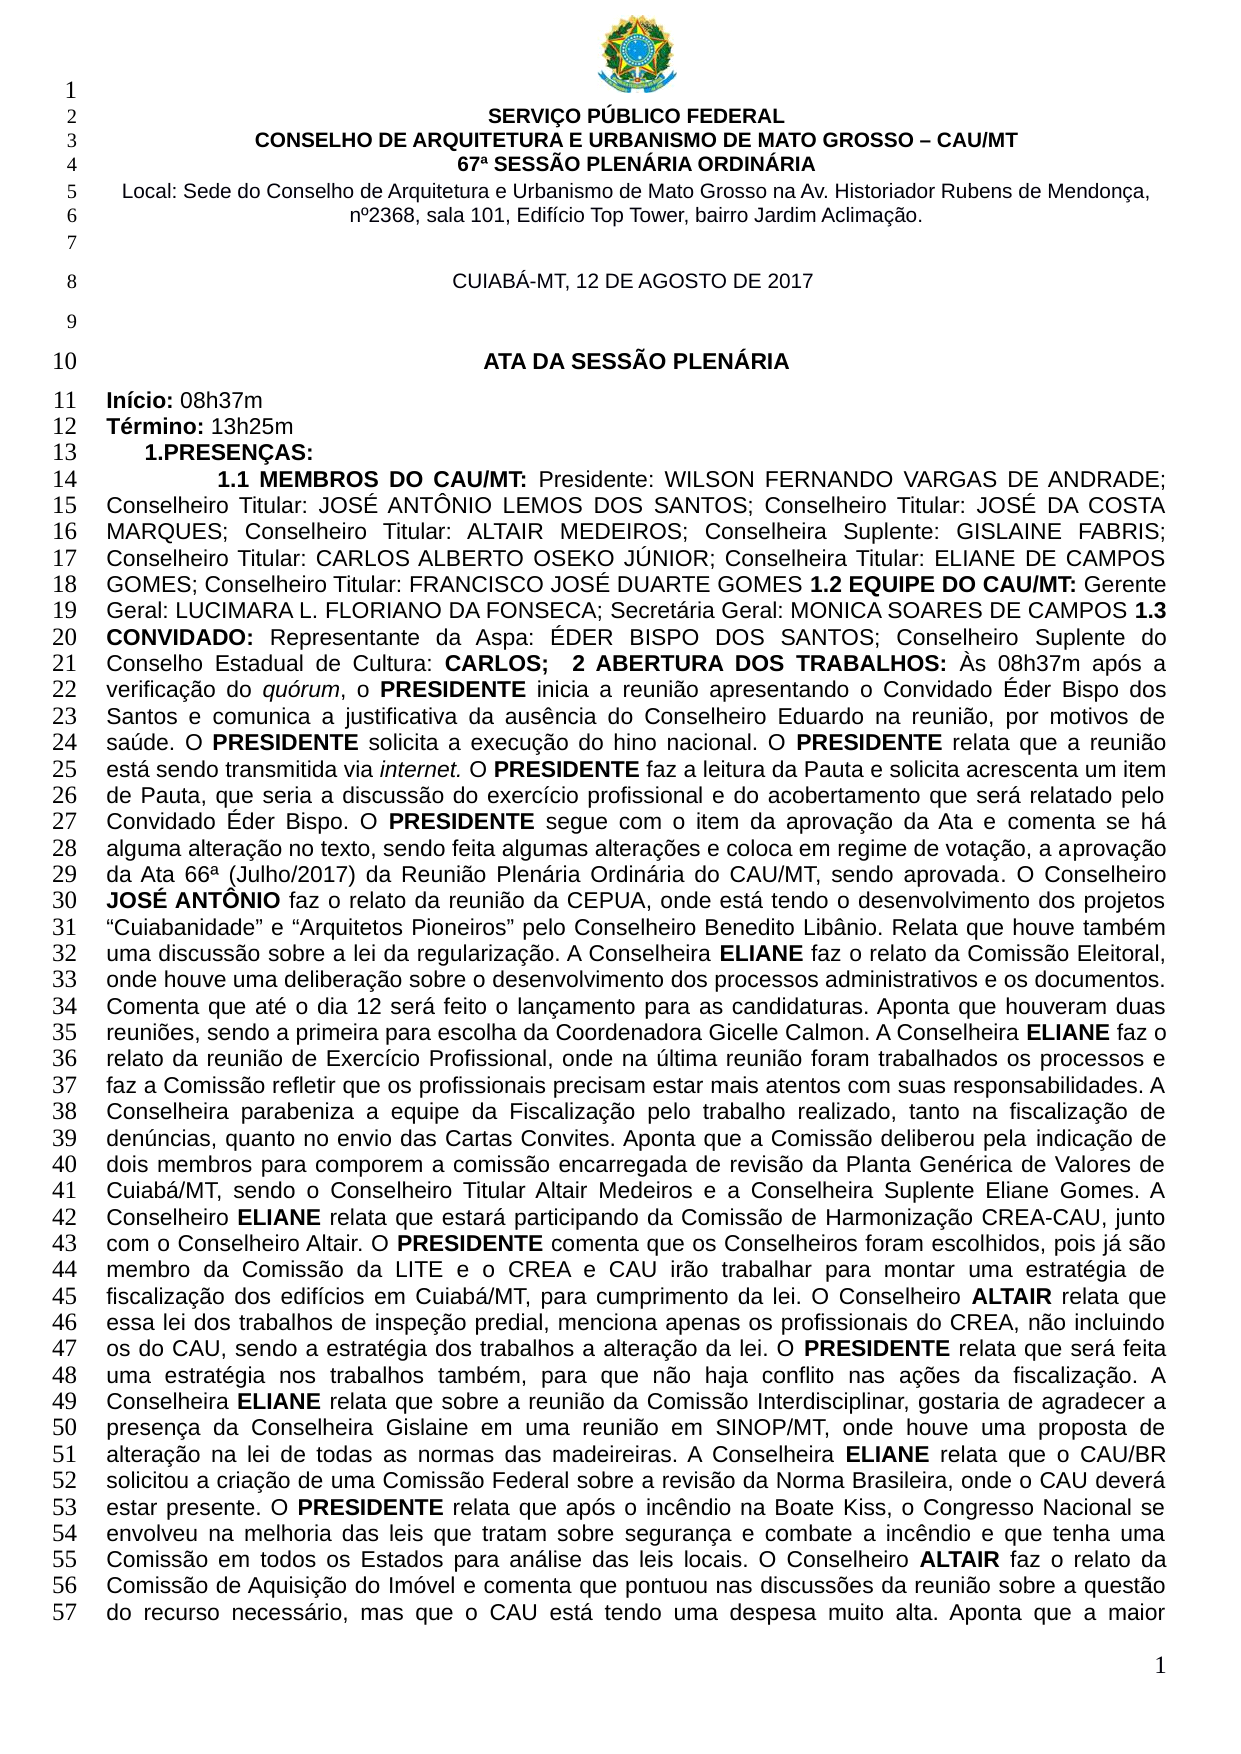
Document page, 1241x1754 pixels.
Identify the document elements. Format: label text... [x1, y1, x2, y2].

text Término: 13h25m [106, 413, 1214, 439]
text SERVIÇO PÚBLICO FEDERAL [106, 104, 1167, 128]
text 1.PRESENÇAS: [106, 439, 1214, 466]
text CUIABÁ-MT, 12 DE AGOSTO DE 2017 [106, 269, 1167, 293]
text 1.1 MEMBROS DO CAU/MT: Presidente: WILSON FERNANDO VARGAS DE ANDRADE; Conselheiro Titular: JOSÉ ANTÔNIO LEMOS DOS SANTOS; Conselheiro Titular: JOSÉ DA COSTA MARQUES; Conselheiro Titular: ALTAIR MEDEIROS; Conselheira Suplente: GISLAINE FABRIS; Conselheiro Titular: CARLOS ALBERTO OSEKO JÚNIOR; Conselheira Titular: ELIANE DE CAMPOS GOMES; Conselheiro Titular: FRANCISCO JOSÉ DUARTE GOMES 1.2 EQUIPE DO CAU/MT: Gerente Geral: LUCIMARA L. FLORIANO DA FONSECA; Secretária Geral: MONICA SOARES DE CAMPOS 1.3 CONVIDADO: Representante da Aspa: ÉDER BISPO DOS SANTOS; Conselheiro Suplente do Conselho Estadual de Cultura: CARLOS; 2 ABERTURA DOS TRABALHOS: Às 08h37m após a verificação do quórum, o PRESIDENTE inicia a reunião apresentando o Convidado Éder Bispo dos Santos e comunica a justificativa da ausência do Conselheiro Eduardo na reunião, por motivos de saúde. O PRESIDENTE solicita a execução do hino nacional. O PRESIDENTE relata que a reunião está sendo transmitida via internet. O PRESIDENTE faz a leitura da Pauta e solicita acrescenta um item de Pauta, que seria a discussão do exercício profissional e do acobertamento que será relatado pelo Convidado Éder Bispo. O PRESIDENTE segue com o item da aprovação da Ata e comenta se há alguma alteração no texto, sendo feita algumas alterações e coloca em regime de votação, a aprovação da Ata 66ª (Julho/2017) da Reunião Plenária Ordinária do CAU/MT, sendo aprovada. O Conselheiro JOSÉ ANTÔNIO faz o relato da reunião da CEPUA, onde está tendo o desenvolvimento dos projetos “Cuiabanidade” e “Arquitetos Pioneiros” pelo Conselheiro Benedito Libânio. Relata que houve também uma discussão sobre a lei da regularização. A Conselheira ELIANE faz o relato da Comissão Eleitoral, onde houve uma deliberação sobre o desenvolvimento dos processos administrativos e os documentos. Comenta que até o dia 12 será feito o lançamento para as candidaturas. Aponta que houveram duas reuniões, sendo a primeira para escolha da Coordenadora Gicelle Calmon. A Conselheira ELIANE faz o relato da reunião de Exercício Profissional, onde na última reunião foram trabalhados os processos e faz a Comissão refletir que os profissionais precisam estar mais atentos com suas responsabilidades. A Conselheira parabeniza a equipe da Fiscalização pelo trabalho realizado, tanto na fiscalização de denúncias, quanto no envio das Cartas Convites. Aponta que a Comissão deliberou pela indicação de dois membros para comporem a comissão encarregada de revisão da Planta Genérica de Valores de Cuiabá/MT, sendo o Conselheiro Titular Altair Medeiros e a Conselheira Suplente Eliane Gomes. A Conselheiro ELIANE relata que estará participando da Comissão de Harmonização CREA-CAU, junto com o Conselheiro Altair. O PRESIDENTE comenta que os Conselheiros foram escolhidos, pois já são membro da Comissão da LITE e o CREA e CAU irão trabalhar para montar uma estratégia de fiscalização dos edifícios em Cuiabá/MT, para cumprimento da lei. O Conselheiro ALTAIR relata que essa lei dos trabalhos de inspeção predial, menciona apenas os profissionais do CREA, não incluindo os do CAU, sendo a estratégia dos trabalhos a alteração da lei. O PRESIDENTE relata que será feita uma estratégia nos trabalhos também, para que não haja conflito nas ações da fiscalização. A Conselheira ELIANE relata que sobre a reunião da Comissão Interdisciplinar, gostaria de agradecer a presença da Conselheira Gislaine em uma reunião em SINOP/MT, onde houve uma proposta de alteração na lei de todas as normas das madeireiras. A Conselheira ELIANE relata que o CAU/BR solicitou a criação de uma Comissão Federal sobre a revisão da Norma Brasileira, onde o CAU deverá estar presente. O PRESIDENTE relata que após o incêndio na Boate Kiss, o Congresso Nacional se envolveu na melhoria das leis que tratam sobre segurança e combate a incêndio e que tenha uma Comissão em todos os Estados para análise das leis locais. O Conselheiro ALTAIR faz o relato da Comissão de Aquisição do Imóvel e comenta que pontuou nas discussões da reunião sobre a questão do recurso necessário, mas que o CAU está tendo uma despesa muito alta. Aponta que a maior [106, 466, 1167, 1625]
text CONSELHO DE ARQUITETURA E URBANISMO DE MATO GROSSO – CAU/MT [106, 128, 1167, 152]
text Local: Sede do Conselho de Arquitetura e Urbanismo de Mato Grosso na Av. Historiador Rubens de Mendonça, nº2368, sala 101, Edifício Top Tower, bairro Jardim Aclimação. [106, 179, 1167, 227]
text Início: 08h37m [106, 387, 1214, 413]
text ATA DA SESSÃO PLENÁRIA [106, 348, 1167, 374]
text 67ª SESSÃO PLENÁRIA ORDINÁRIA [106, 152, 1167, 176]
